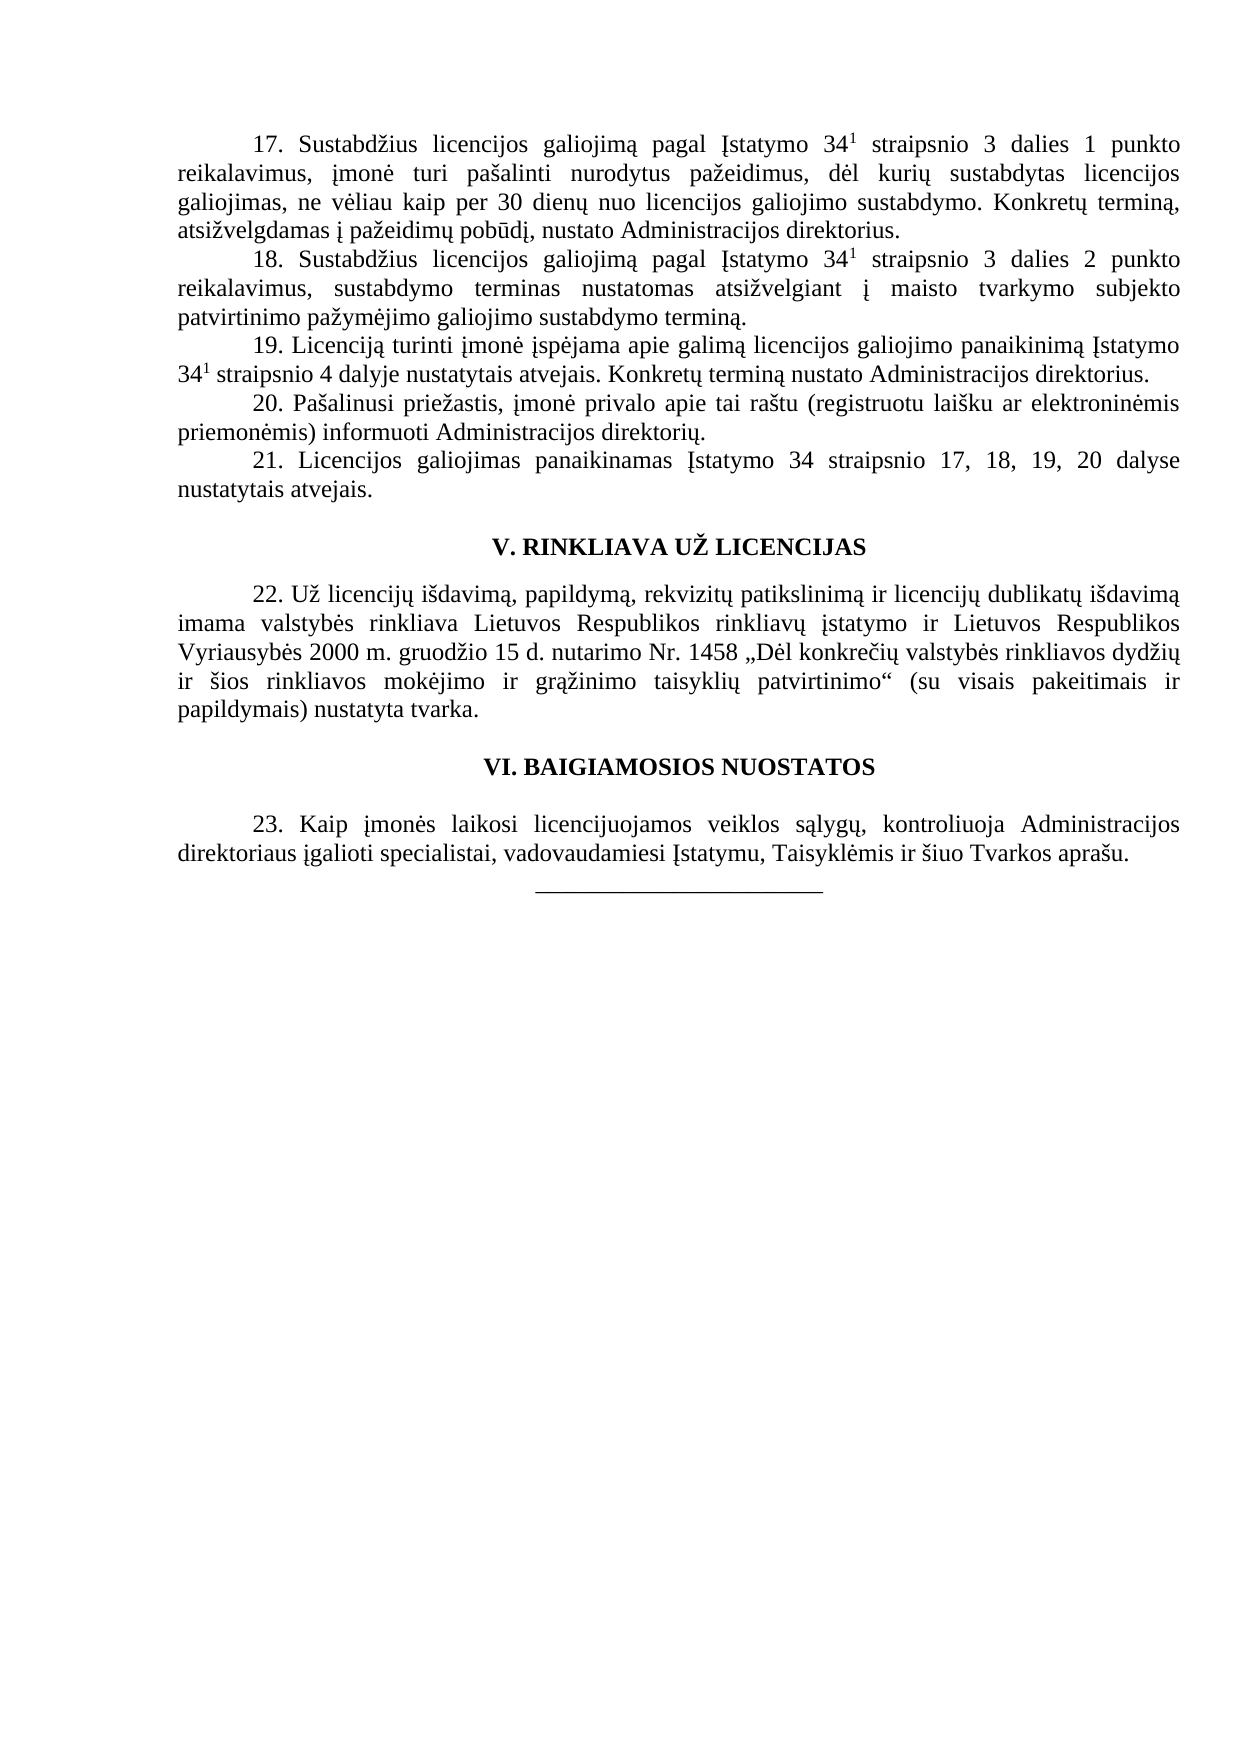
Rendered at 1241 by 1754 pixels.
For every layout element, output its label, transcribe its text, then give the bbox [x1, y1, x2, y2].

text V. RINKLIAVA UŽ LICENCIJAS [177, 532, 1181, 560]
text 17. Sustabdžius licencijos galiojimą pagal Įstatymo 341 straipsnio 3 dalies 1 punkto reikalavimus, įmonė turi pašalinti nurodytus pažeidimus, dėl kurių sustabdytas licencijos galiojimas, ne vėliau kaip per 30 dienų nuo licencijos galiojimo sustabdymo. Konkretų terminą, atsižvelgdamas į pažeidimų pobūdį, nustato Administracijos direktorius. [177, 129, 1181, 244]
text 21. Licencijos galiojimas panaikinamas Įstatymo 34 straipsnio 17, 18, 19, 20 dalyse nustatytais atvejais. [177, 445, 1181, 503]
text 22. Už licencijų išdavimą, papildymą, rekvizitų patikslinimą ir licencijų dublikatų išdavimą imama valstybės rinkliava Lietuvos Respublikos rinkliavų įstatymo ir Lietuvos Respublikos Vyriausybės 2000 m. gruodžio 15 d. nutarimo Nr. 1458 „Dėl konkrečių valstybės rinkliavos dydžių ir šios rinkliavos mokėjimo ir grąžinimo taisyklių patvirtinimo“ (su visais pakeitimais ir papildymais) nustatyta tvarka. [177, 579, 1181, 723]
text 18. Sustabdžius licencijos galiojimą pagal Įstatymo 341 straipsnio 3 dalies 2 punkto reikalavimus, sustabdymo terminas nustatomas atsižvelgiant į maisto tvarkymo subjekto patvirtinimo pažymėjimo galiojimo sustabdymo terminą. [177, 244, 1181, 330]
text 23. Kaip įmonės laikosi licencijuojamos veiklos sąlygų, kontroliuoja Administracijos direktoriaus įgalioti specialistai, vadovaudamiesi Įstatymu, Taisyklėmis ir šiuo Tvarkos aprašu. [177, 809, 1181, 867]
text 20. Pašalinusi priežastis, įmonė privalo apie tai raštu (registruotu laišku ar elektroninėmis priemonėmis) informuoti Administracijos direktorių. [177, 388, 1181, 445]
text VI. Baigiamosios nuostatos [177, 752, 1181, 781]
text 19. Licenciją turinti įmonė įspėjama apie galimą licencijos galiojimo panaikinimą Įstatymo 341 straipsnio 4 dalyje nustatytais atvejais. Konkretų terminą nustato Administracijos direktorius. [177, 330, 1181, 388]
text _______________________ [177, 867, 1181, 896]
